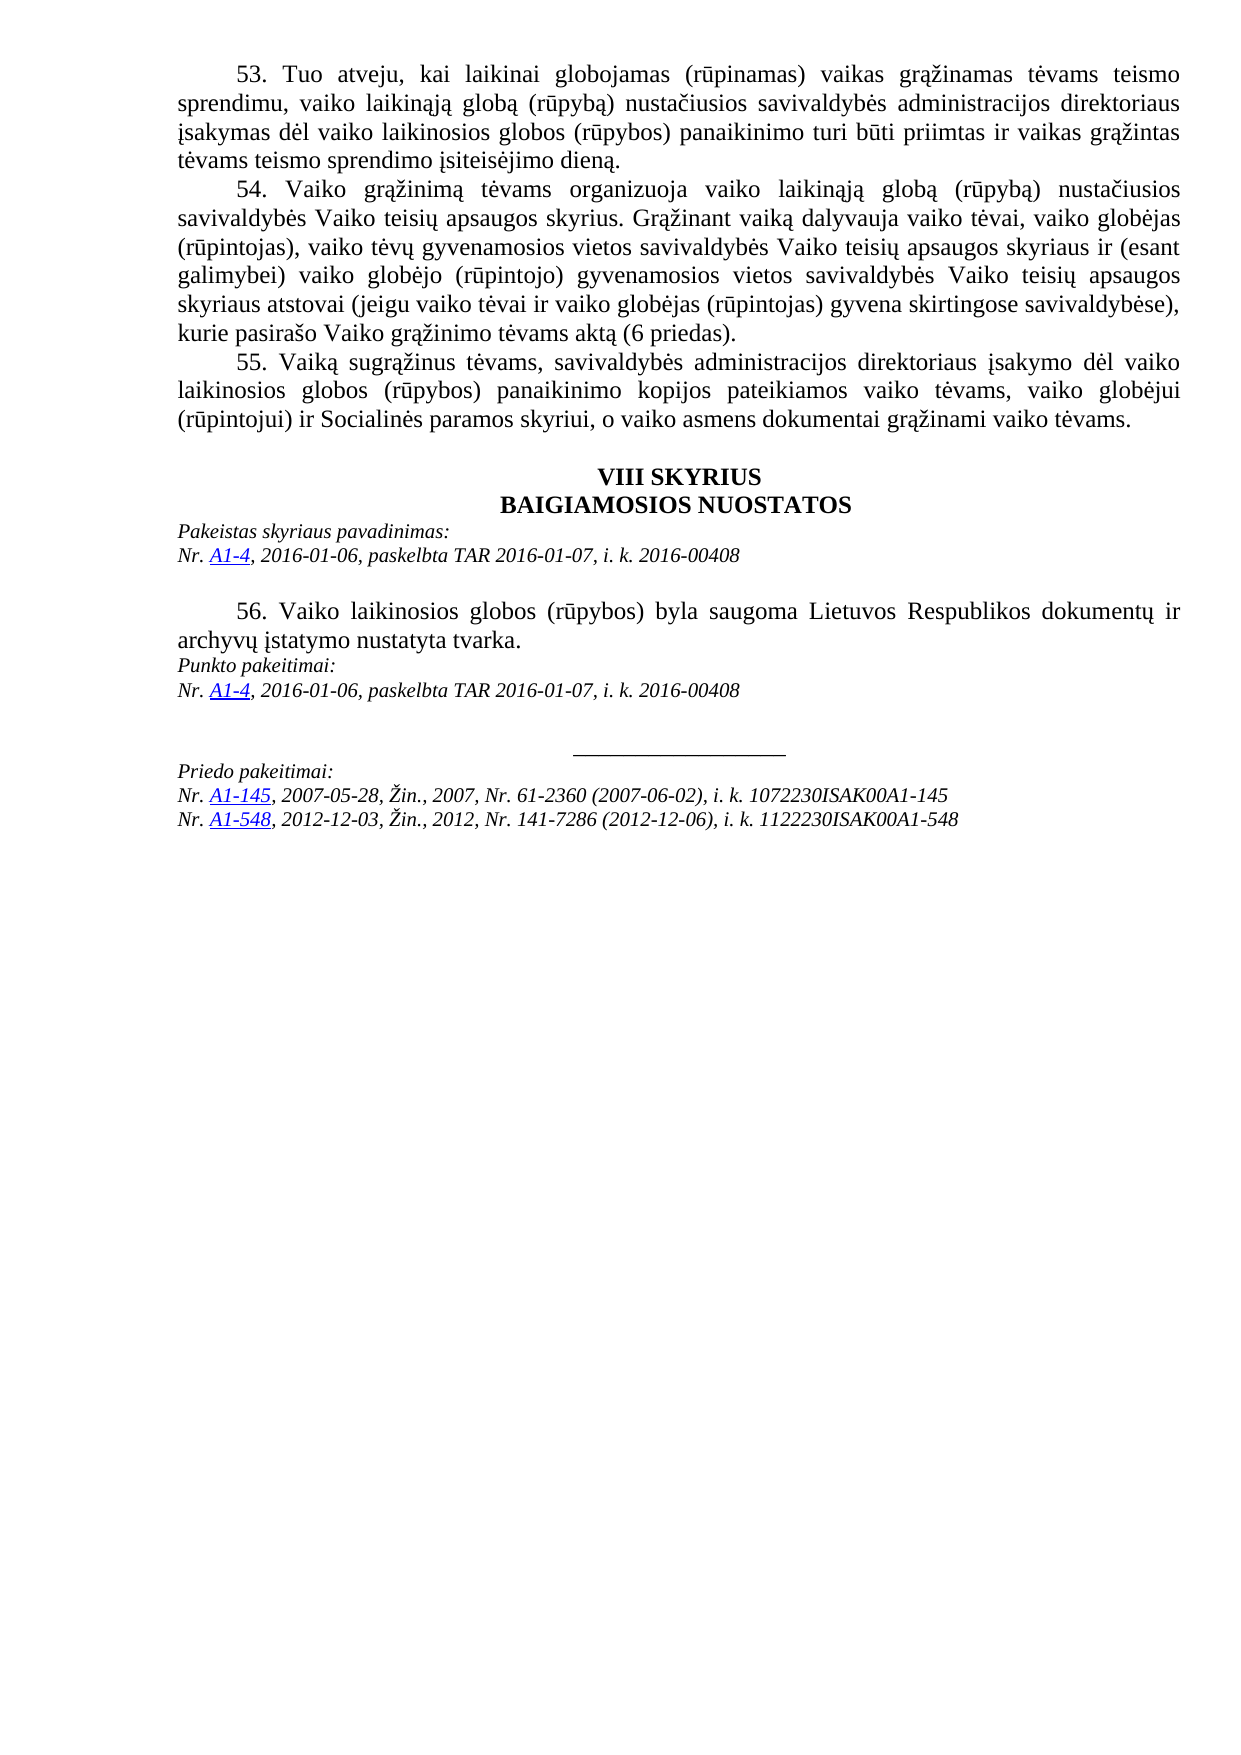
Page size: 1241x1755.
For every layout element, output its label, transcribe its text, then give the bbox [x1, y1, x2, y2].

text Nr. A1-145, 2007-05-28, Žin., 2007, Nr. 61-2360 (2007-06-02), i. k. 1072230ISAK00A1-145 [177, 783, 1181, 807]
text 53. Tuo atveju, kai laikinai globojamas (rūpinamas) vaikas grąžinamas tėvams teismo sprendimu, vaiko laikinąją globą (rūpybą) nustačiusios savivaldybės administracijos direktoriaus įsakymas dėl vaiko laikinosios globos (rūpybos) panaikinimo turi būti priimtas ir vaikas grąžintas tėvams teismo sprendimo įsiteisėjimo dieną. [177, 59, 1181, 174]
text 54. Vaiko grąžinimą tėvams organizuoja vaiko laikinąją globą (rūpybą) nustačiusios savivaldybės Vaiko teisių apsaugos skyrius. Grąžinant vaiką dalyvauja vaiko tėvai, vaiko globėjas (rūpintojas), vaiko tėvų gyvenamosios vietos savivaldybės Vaiko teisių apsaugos skyriaus ir (esant galimybei) vaiko globėjo (rūpintojo) gyvenamosios vietos savivaldybės Vaiko teisių apsaugos skyriaus atstovai (jeigu vaiko tėvai ir vaiko globėjas (rūpintojas) gyvena skirtingose savivaldybėse), kurie pasirašo Vaiko grąžinimo tėvams aktą (6 priedas). [177, 174, 1181, 347]
text 56. Vaiko laikinosios globos (rūpybos) byla saugoma Lietuvos Respublikos dokumentų ir archyvų įstatymo nustatyta tvarka. [177, 596, 1181, 653]
text Pakeistas skyriaus pavadinimas: [177, 519, 1181, 543]
text BAIGIAMOSIOS NUOSTATOS [177, 490, 1181, 519]
text Nr. A1-548, 2012-12-03, Žin., 2012, Nr. 141-7286 (2012-12-06), i. k. 1122230ISAK00A1-548 [177, 807, 1181, 831]
text 55. Vaiką sugrąžinus tėvams, savivaldybės administracijos direktoriaus įsakymo dėl vaiko laikinosios globos (rūpybos) panaikinimo kopijos pateikiamos vaiko tėvams, vaiko globėjui (rūpintojui) ir Socialinės paramos skyriui, o vaiko asmens dokumentai grąžinami vaiko tėvams. [177, 347, 1181, 433]
text VIII skyrius [177, 462, 1181, 490]
text Punkto pakeitimai: [177, 653, 1181, 677]
text _________________ [177, 730, 1181, 759]
text Priedo pakeitimai: [177, 759, 1181, 783]
text Nr. A1-4, 2016-01-06, paskelbta TAR 2016-01-07, i. k. 2016-00408 [177, 543, 1181, 567]
text Nr. A1-4, 2016-01-06, paskelbta TAR 2016-01-07, i. k. 2016-00408 [177, 677, 1181, 702]
